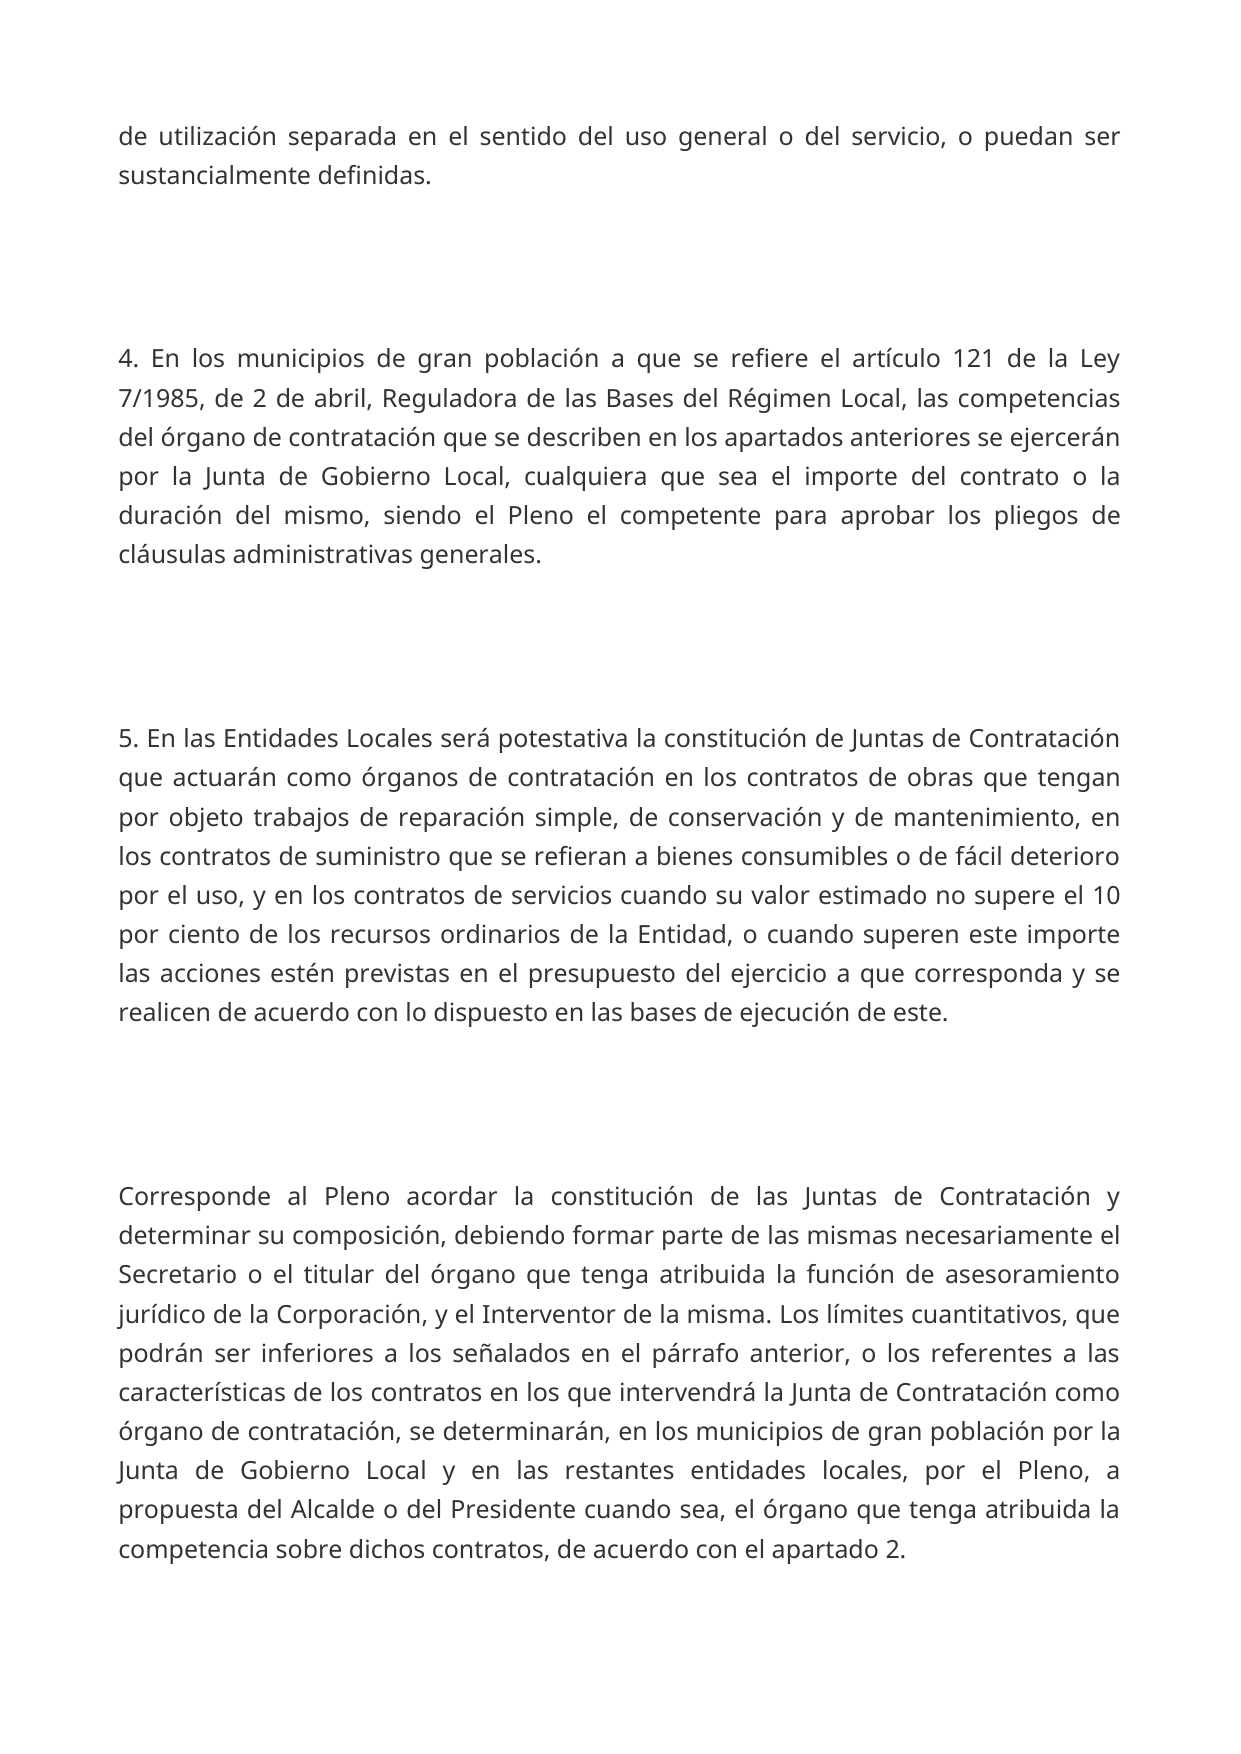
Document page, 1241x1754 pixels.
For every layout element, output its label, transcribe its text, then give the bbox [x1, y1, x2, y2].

text 5. En las Entidades Locales será potestativa la constitución de Juntas de Contratación que actuarán como órganos de contratación en los contratos de obras que tengan por objeto trabajos de reparación simple, de conservación y de mantenimiento, en los contratos de suministro que se refieran a bienes consumibles o de fácil deterioro por el uso, y en los contratos de servicios cuando su valor estimado no supere el 10 por ciento de los recursos ordinarios de la Entidad, o cuando superen este importe las acciones estén previstas en el presupuesto del ejercicio a que corresponda y se realicen de acuerdo con lo dispuesto en las bases de ejecución de este. [118, 721, 1122, 1029]
text 4. En los municipios de gran población a que se refiere el artículo 121 de la Ley 7/1985, de 2 de abril, Reguladora de las Bases del Régimen Local, las competencias del órgano de contratación que se describen en los apartados anteriores se ejercerán por la Junta de Gobierno Local, cualquiera que sea el importe del contrato o la duración del mismo, siendo el Pleno el competente para aprobar los pliegos de cláusulas administrativas generales. [118, 341, 1122, 571]
text Corresponde al Pleno acordar la constitución de las Juntas de Contratación y determinar su composición, debiendo formar parte de las mismas necesariamente el Secretario o el titular del órgano que tenga atribuida la función de asesoramiento jurídico de la Corporación, y el Interventor de la misma. Los límites cuantitativos, que podrán ser inferiores a los señalados en el párrafo anterior, o los referentes a las características de los contratos en los que intervendrá la Junta de Contratación como órgano de contratación, se determinarán, en los municipios de gran población por la Junta de Gobierno Local y en las restantes entidades locales, por el Pleno, a propuesta del Alcalde o del Presidente cuando sea, el órgano que tenga atribuida la competencia sobre dichos contratos, de acuerdo con el apartado 2. [118, 1179, 1122, 1565]
text de utilización separada en el sentido del uso general o del servicio, o puedan ser sustancialmente definidas. [118, 118, 1122, 191]
